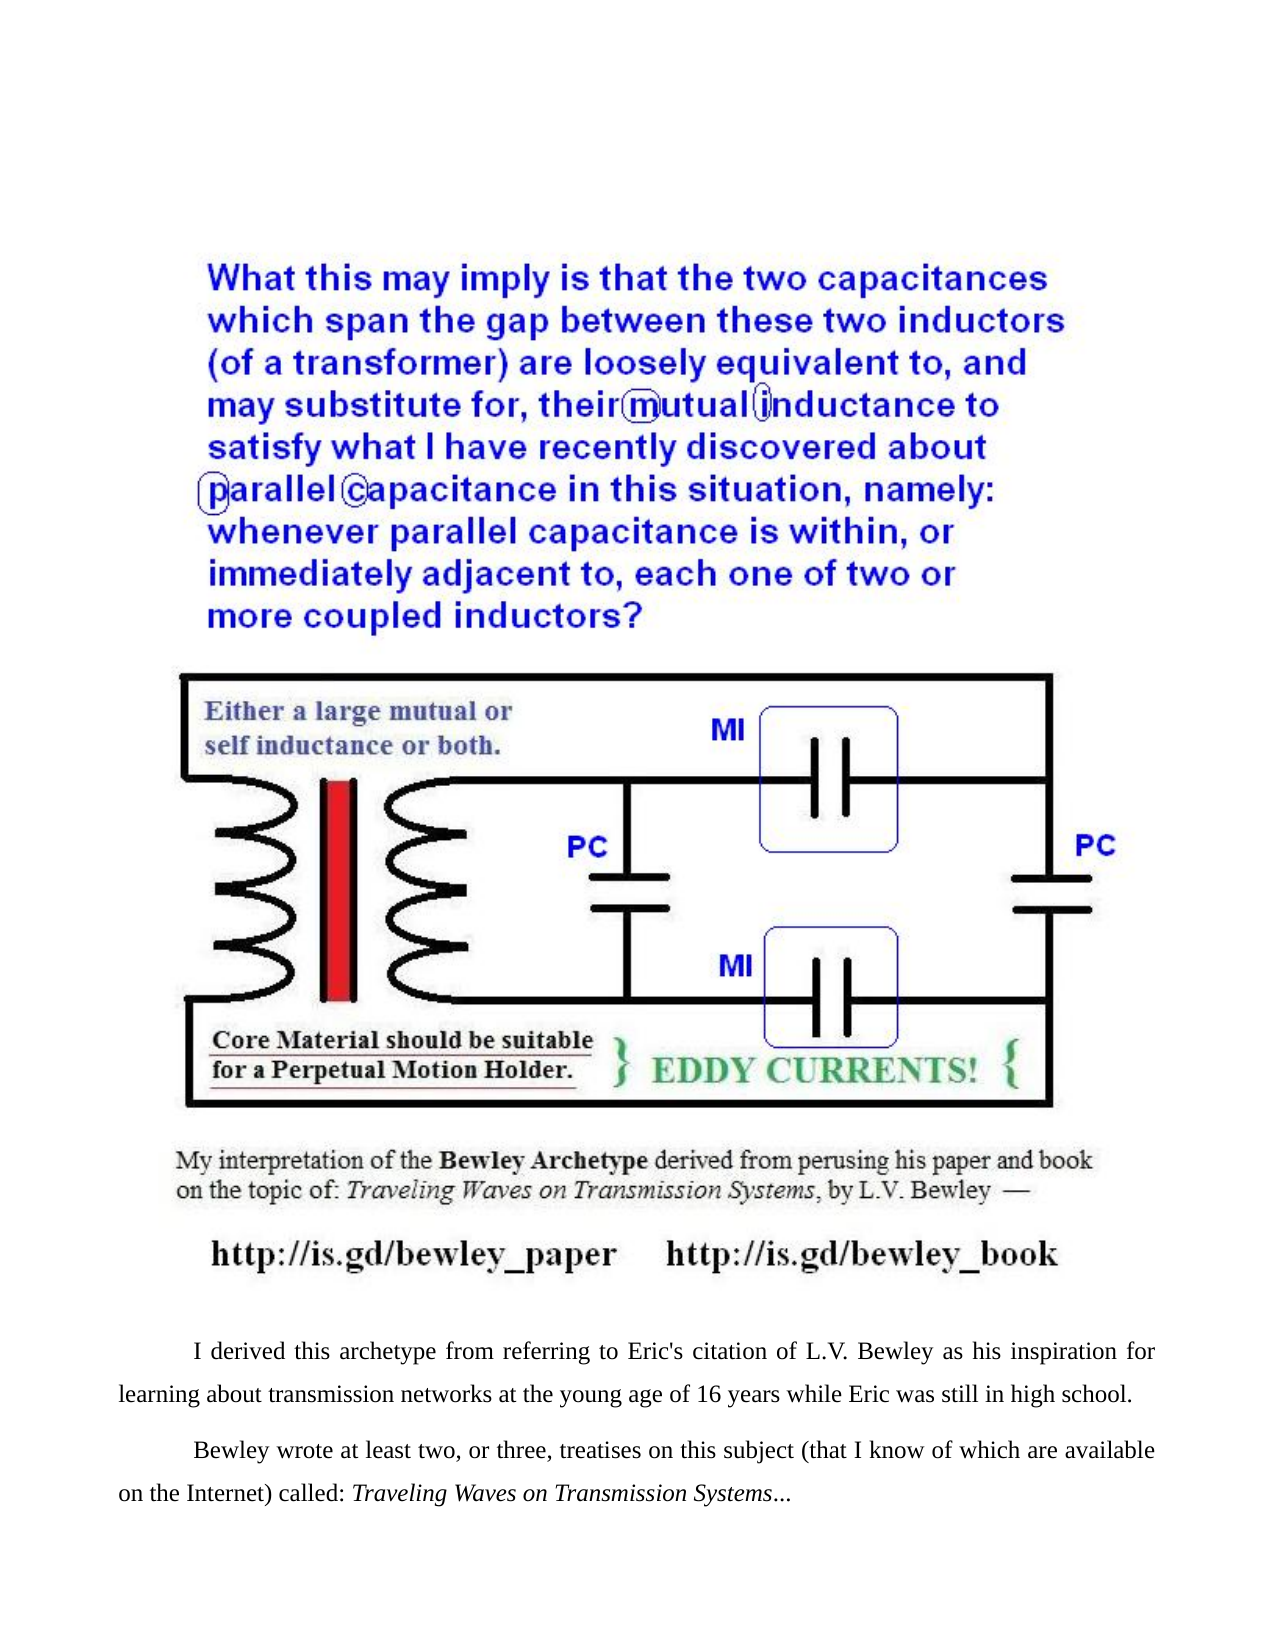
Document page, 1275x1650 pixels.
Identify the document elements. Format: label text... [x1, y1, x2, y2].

text Bewley wrote at least two, or three, treatises on this subject (that I know of which are available on the Internet) called: Traveling Waves on Transmission Systems... [118, 1435, 1157, 1507]
picture [134, 228, 1141, 1322]
text I derived this archetype from referring to Eric's citation of L.V. Bewley as his inspiration for learning about transmission networks at the young age of 16 years while Eric was still in high school. [118, 228, 1157, 1408]
